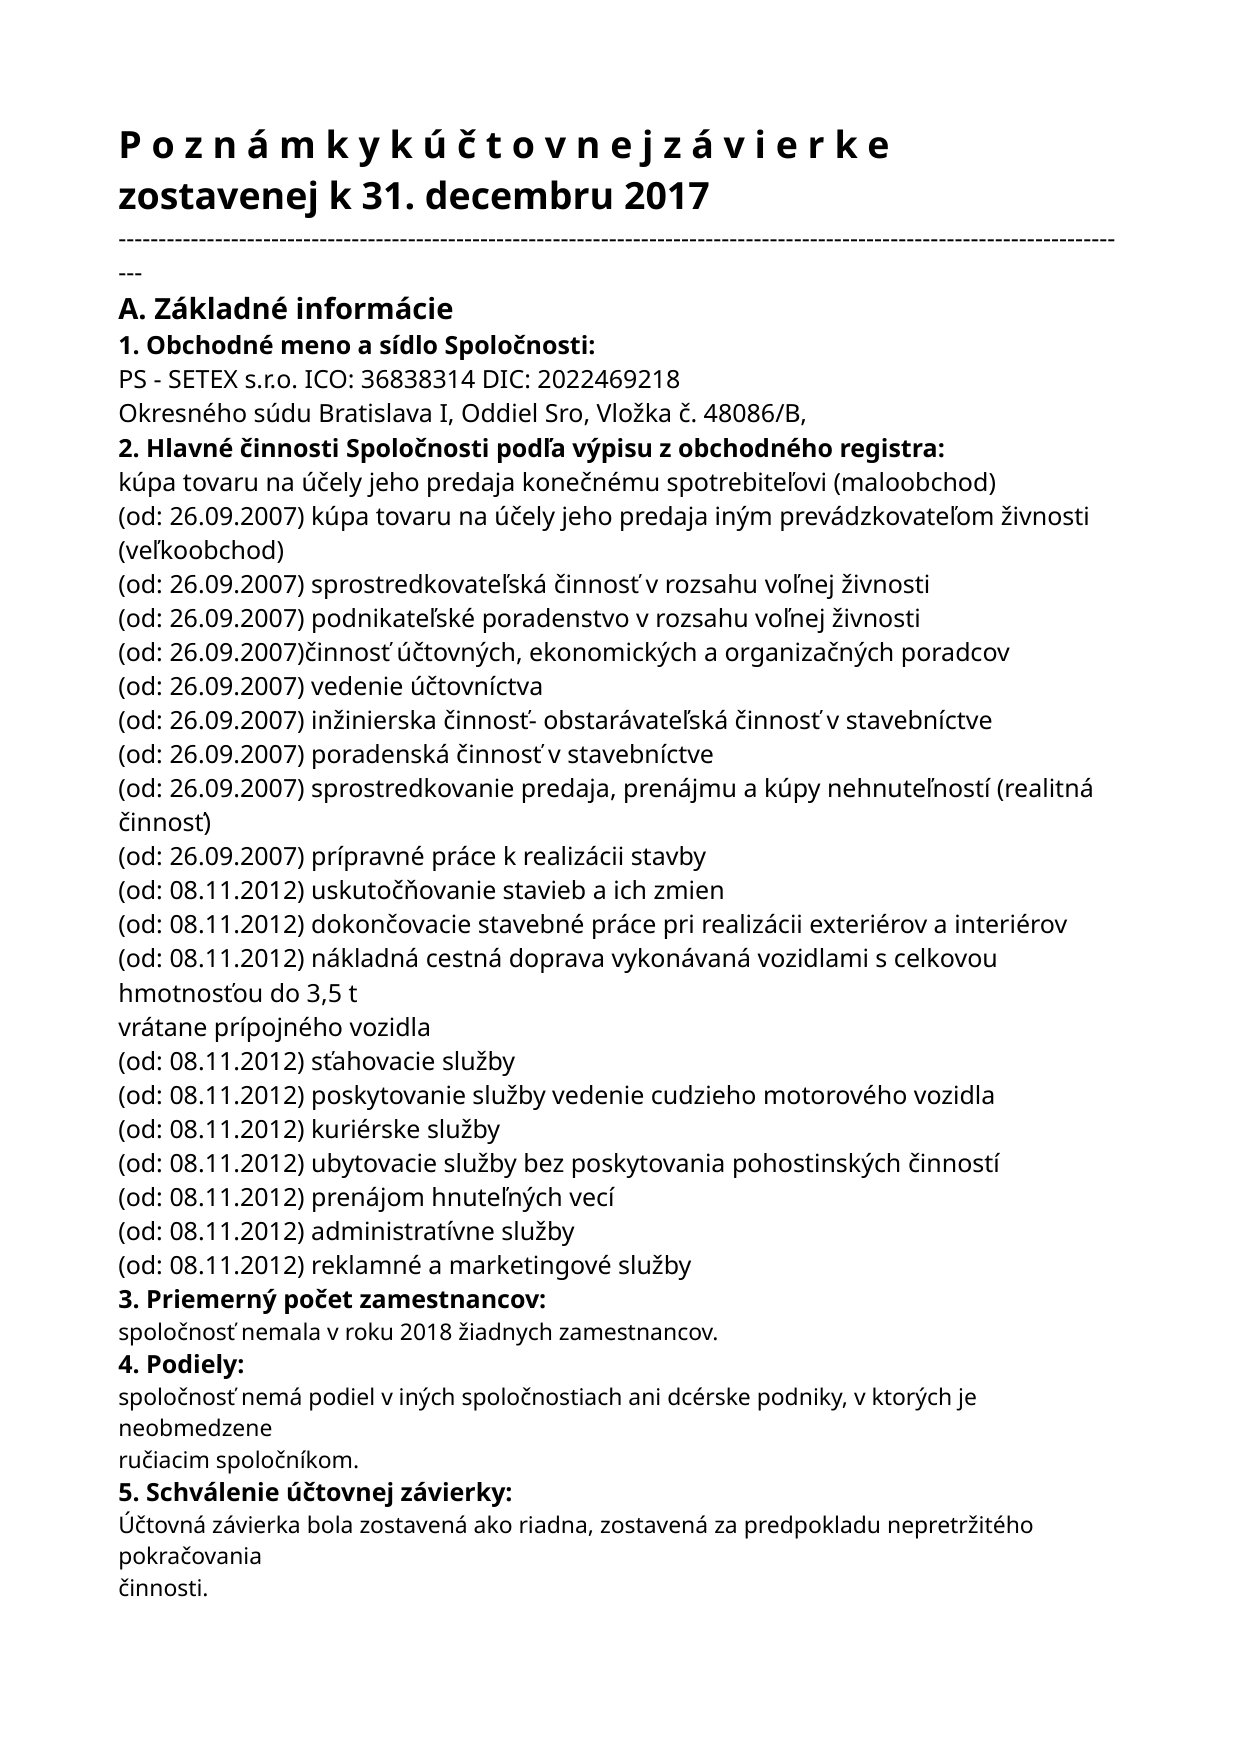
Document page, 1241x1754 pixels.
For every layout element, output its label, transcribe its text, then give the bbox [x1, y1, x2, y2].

text PS - SETEX s.r.o. ICO: 36838314 DIC: 2022469218 [118, 362, 1122, 396]
text 1. Obchodné meno a sídlo Spoločnosti: [118, 328, 1122, 362]
text (od: 08.11.2012) kuriérske služby [118, 1111, 1122, 1146]
text (od: 26.09.2007) inžinierska činnosť- obstarávateľská činnosť v stavebníctve [118, 703, 1122, 737]
text 4. Podiely: [118, 1347, 1122, 1381]
text vrátane prípojného vozidla [118, 1009, 1122, 1043]
text 3. Priemerný počet zamestnancov: [118, 1282, 1122, 1316]
text ------------------------------------------------------------------------------------------------------------------------------- [118, 220, 1122, 288]
text (od: 08.11.2012) poskytovanie služby vedenie cudzieho motorového vozidla [118, 1077, 1122, 1111]
text Okresného súdu Bratislava I, Oddiel Sro, Vložka č. 48086/B, [118, 396, 1122, 430]
text ručiacim spoločníkom. [118, 1444, 1122, 1475]
text (od: 26.09.2007) sprostredkovanie predaja, prenájmu a kúpy nehnuteľností (realitná činnosť) [118, 771, 1122, 839]
text (od: 26.09.2007) podnikateľské poradenstvo v rozsahu voľnej živnosti [118, 601, 1122, 634]
text (od: 08.11.2012) dokončovacie stavebné práce pri realizácii exteriérov a interiérov [118, 907, 1122, 941]
text A. Základné informácie [118, 288, 1122, 328]
text (od: 26.09.2007) vedenie účtovníctva [118, 669, 1122, 703]
text 2. Hlavné činnosti Spoločnosti podľa výpisu z obchodného registra: [118, 430, 1122, 464]
text činnosti. [118, 1571, 1122, 1603]
text Účtovná závierka bola zostavená ako riadna, zostavená za predpokladu nepretržitého pokračovania [118, 1509, 1122, 1571]
text 5. Schválenie účtovnej závierky: [118, 1475, 1122, 1509]
text (od: 08.11.2012) prenájom hnuteľných vecí [118, 1179, 1122, 1214]
text spoločnosť nemá podiel v iných spoločnostiach ani dcérske podniky, v ktorých je neobmedzene [118, 1381, 1122, 1444]
text (od: 26.09.2007) sprostredkovateľská činnosť v rozsahu voľnej živnosti [118, 566, 1122, 601]
text spoločnosť nemala v roku 2018 žiadnych zamestnancov. [118, 1316, 1122, 1347]
text zostavenej k 31. decembru 2017 [118, 169, 1122, 220]
text (od: 08.11.2012) ubytovacie služby bez poskytovania pohostinských činností [118, 1146, 1122, 1179]
text (od: 26.09.2007) poradenská činnosť v stavebníctve [118, 737, 1122, 771]
text (od: 08.11.2012) reklamné a marketingové služby [118, 1248, 1122, 1282]
text (od: 26.09.2007) prípravné práce k realizácii stavby [118, 839, 1122, 873]
text P o z n á m k y k ú č t o v n e j z á v i e r k e [118, 118, 1122, 169]
text (od: 26.09.2007)činnosť účtovných, ekonomických a organizačných poradcov [118, 634, 1122, 669]
text (od: 08.11.2012) sťahovacie služby [118, 1043, 1122, 1077]
text (od: 08.11.2012) uskutočňovanie stavieb a ich zmien [118, 873, 1122, 907]
text (od: 08.11.2012) administratívne služby [118, 1214, 1122, 1248]
text (od: 26.09.2007) kúpa tovaru na účely jeho predaja iným prevádzkovateľom živnosti (veľkoobchod) [118, 498, 1122, 566]
text kúpa tovaru na účely jeho predaja konečnému spotrebiteľovi (maloobchod) [118, 464, 1122, 498]
text (od: 08.11.2012) nákladná cestná doprava vykonávaná vozidlami s celkovou hmotnosťou do 3,5 t [118, 941, 1122, 1009]
